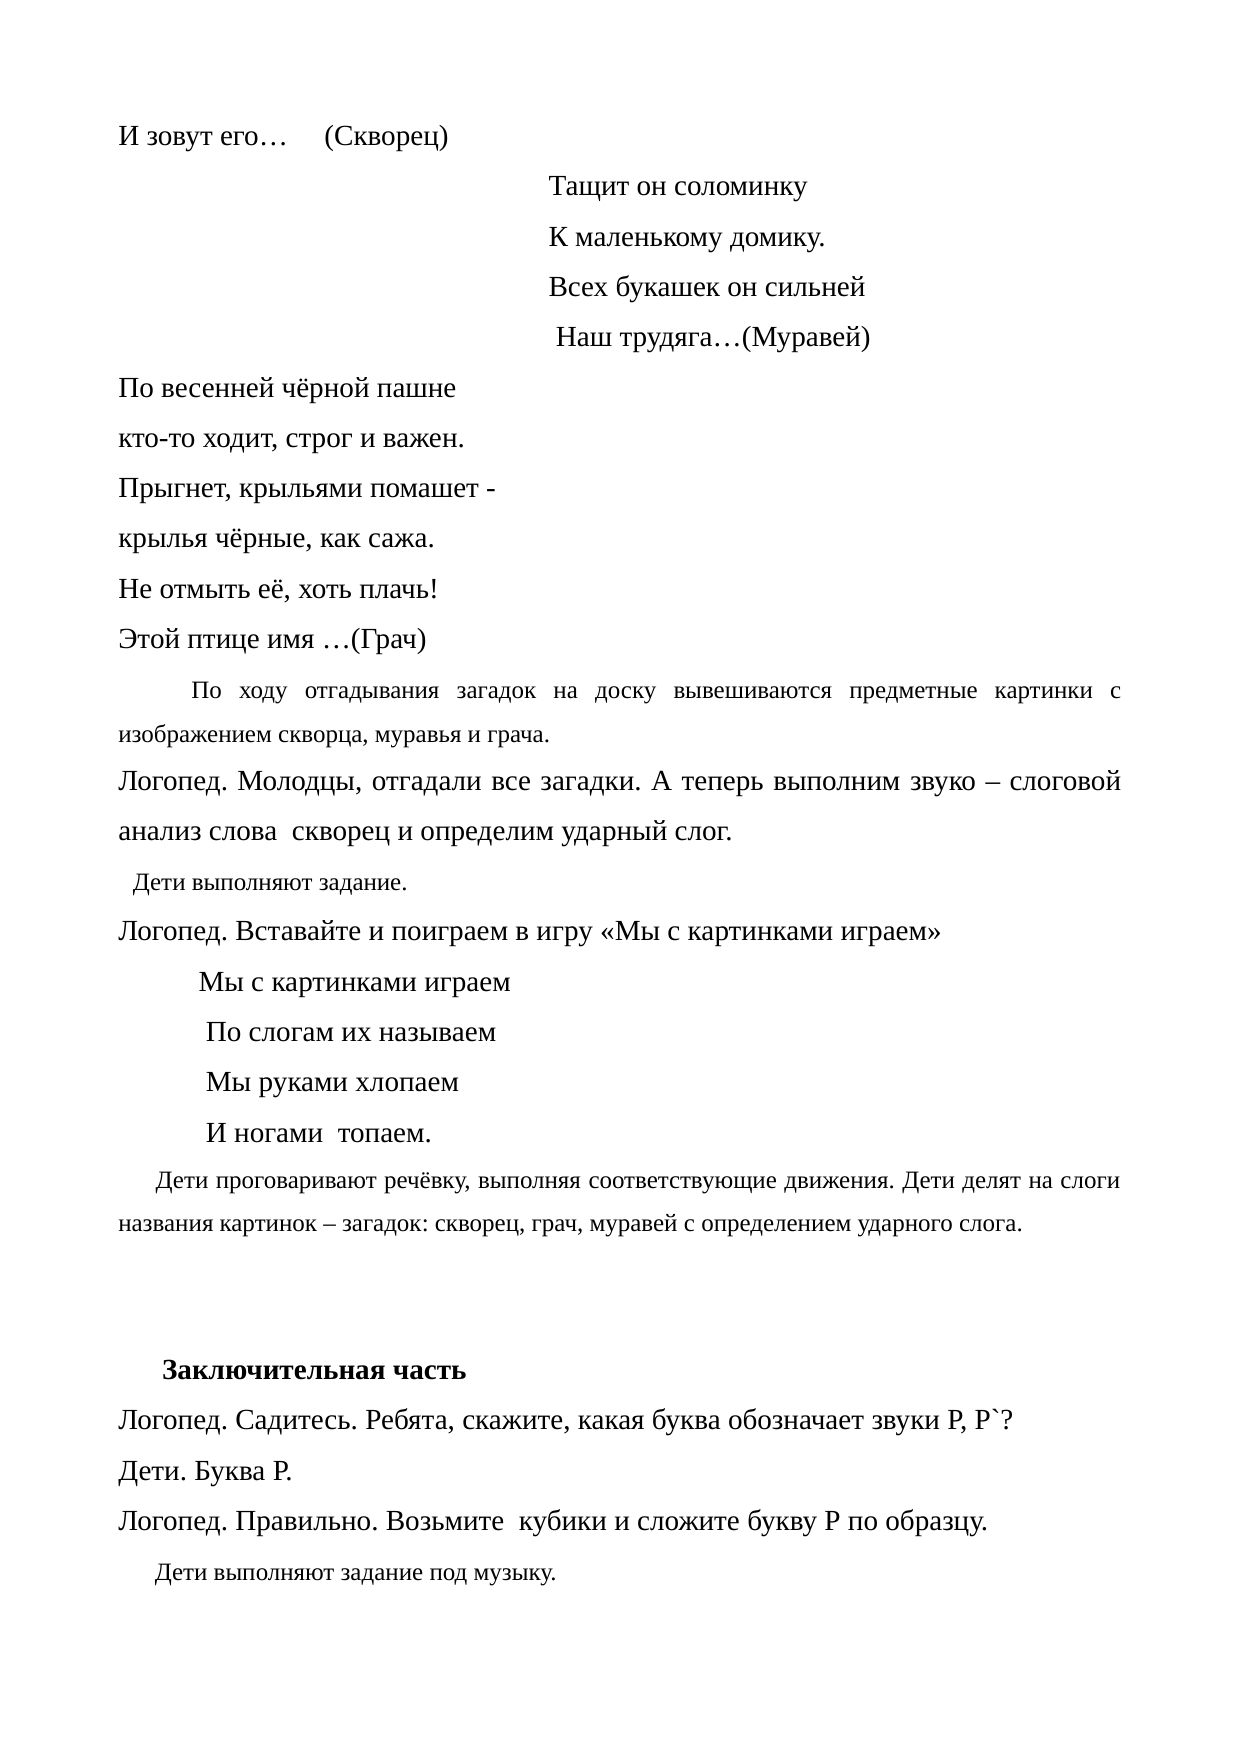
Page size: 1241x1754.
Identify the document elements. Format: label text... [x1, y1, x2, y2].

text Заключительная часть [118, 1352, 1122, 1386]
text Логопед. Молодцы, отгадали все загадки. А теперь выполним звуко – слоговой анализ слова скворец и определим ударный слог. [118, 763, 1122, 846]
text По ходу отгадывания загадок на доску вывешиваются предметные картинки с изображением скворца, муравья и грача. [118, 672, 1122, 748]
text Не отмыть её, хоть плачь! [118, 571, 1122, 604]
text кто-то ходит, строг и важен. [118, 420, 1122, 453]
text Всех букашек он сильней [118, 269, 1122, 303]
text По слогам их называем [118, 1014, 1122, 1048]
text Дети. Буква Р. [118, 1453, 1122, 1486]
text Логопед. Садитесь. Ребята, скажите, какая буква обозначает звуки Р, Р`? [118, 1402, 1122, 1436]
text Наш трудяга…(Муравей) [118, 319, 1122, 353]
text Логопед. Вставайте и поиграем в игру «Мы с картинками играем» [118, 913, 1122, 947]
text Дети проговаривают речёвку, выполняя соответствующие движения. Дети делят на слоги названия картинок – загадок: скворец, грач, муравей с определением ударного слога. [118, 1165, 1122, 1237]
text Дети выполняют задание под музыку. [118, 1553, 1122, 1587]
text К маленькому домику. [118, 219, 1122, 252]
text И зовут его… (Скворец) [118, 118, 1122, 152]
text Прыгнет, крыльями помашет - [118, 470, 1122, 504]
text По весенней чёрной пашне [118, 370, 1122, 403]
text Этой птице имя …(Грач) [118, 621, 1122, 655]
text И ногами топаем. [118, 1115, 1122, 1148]
text крылья чёрные, как сажа. [118, 521, 1122, 554]
text Мы с картинками играем [118, 964, 1122, 997]
text Мы руками хлопаем [118, 1064, 1122, 1098]
text Тащит он соломинку [118, 168, 1122, 202]
text Логопед. Правильно. Возьмите кубики и сложите букву Р по образцу. [118, 1503, 1122, 1536]
text Дети выполняют задание. [118, 863, 1122, 897]
